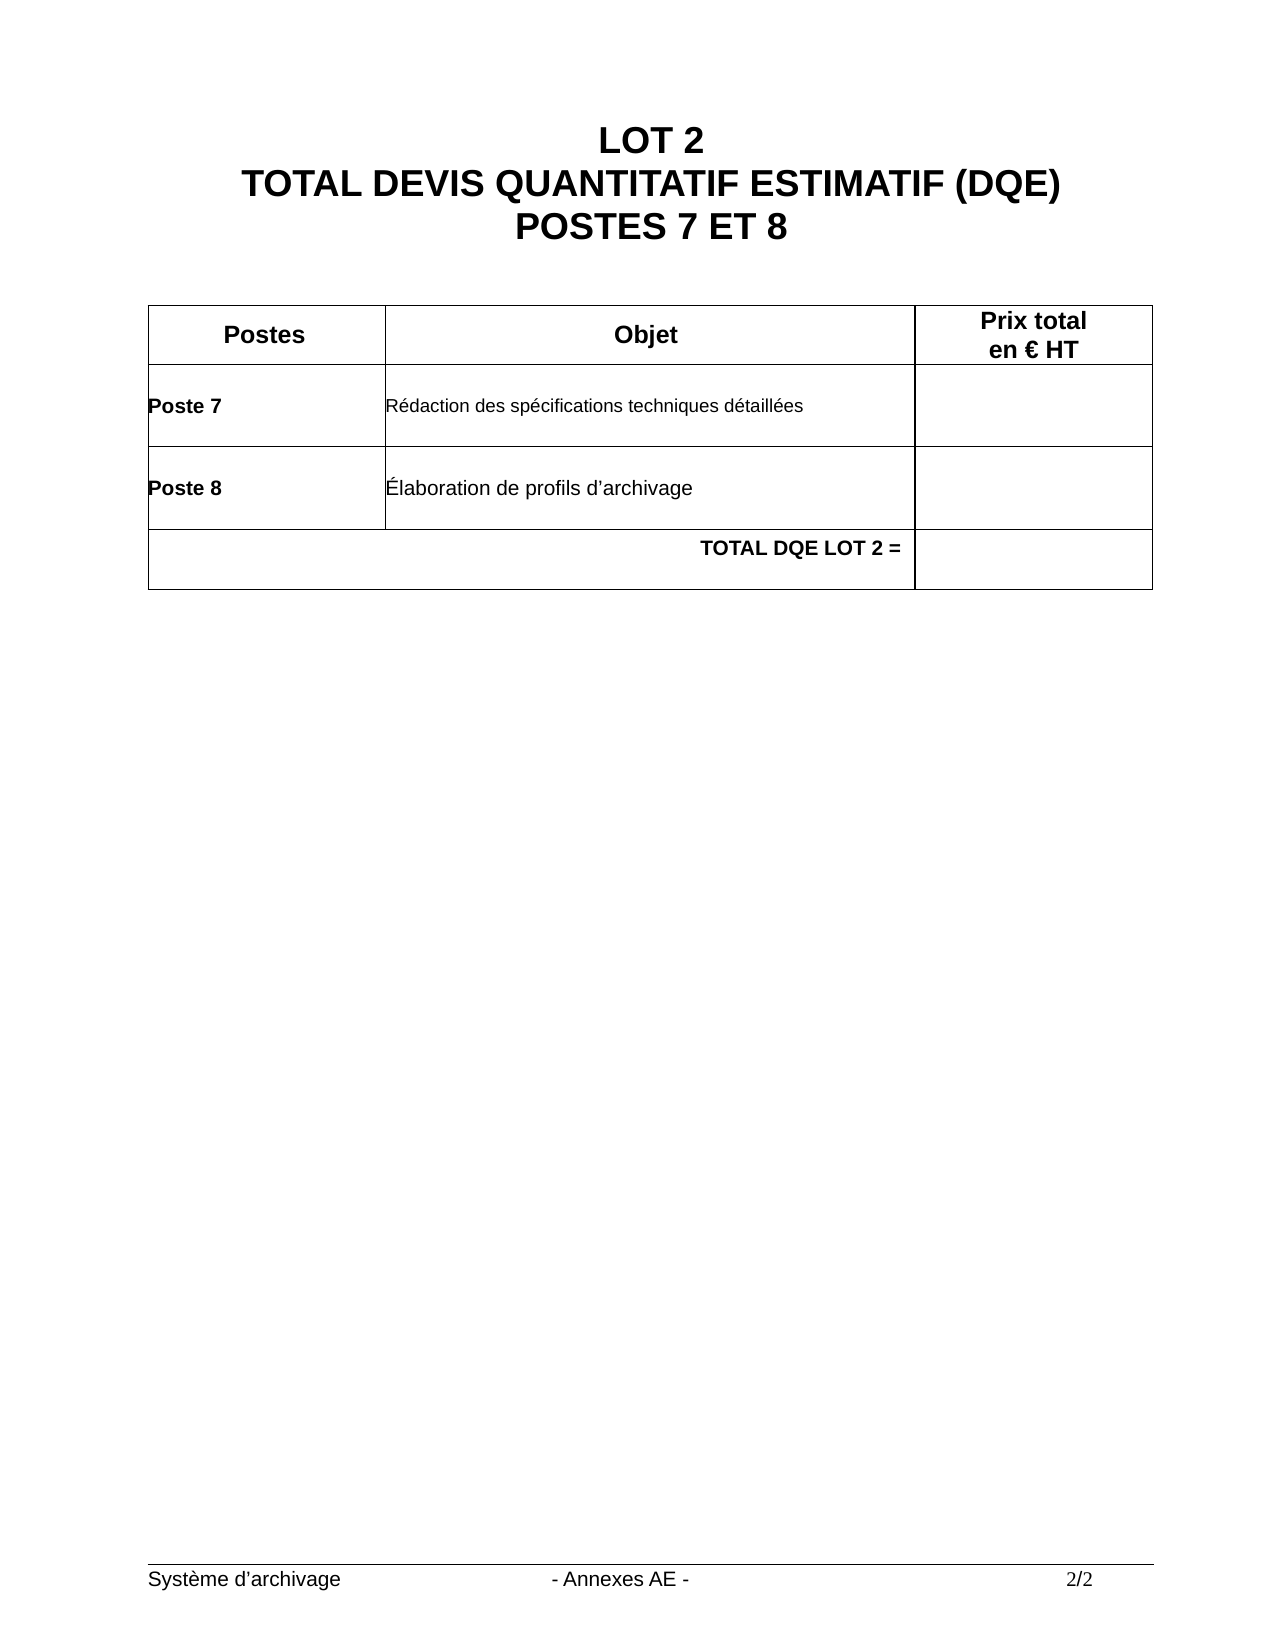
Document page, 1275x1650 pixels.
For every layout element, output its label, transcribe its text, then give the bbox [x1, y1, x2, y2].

table_cell TOTAL DQE LOT 2 = [149, 530, 914, 589]
table_cell Poste 8 [149, 447, 385, 529]
table_header Postes [149, 306, 385, 363]
table_cell [916, 365, 1152, 446]
text TOTAL DEVIS QUANTITATIF ESTIMATIF (DQE) [148, 161, 1155, 204]
table_header Objet [386, 306, 914, 363]
text POSTES 7 ET 8 [148, 204, 1155, 247]
table_cell Élaboration de profils d’archivage [386, 447, 914, 529]
table_cell Rédaction des spécifications techniques détaillées [386, 365, 914, 446]
table_header Prix total en € HT [916, 306, 1152, 363]
table_cell [916, 447, 1152, 529]
table_cell Poste 7 [149, 365, 385, 446]
text LOT 2 [148, 118, 1155, 161]
table_cell [916, 530, 1152, 589]
